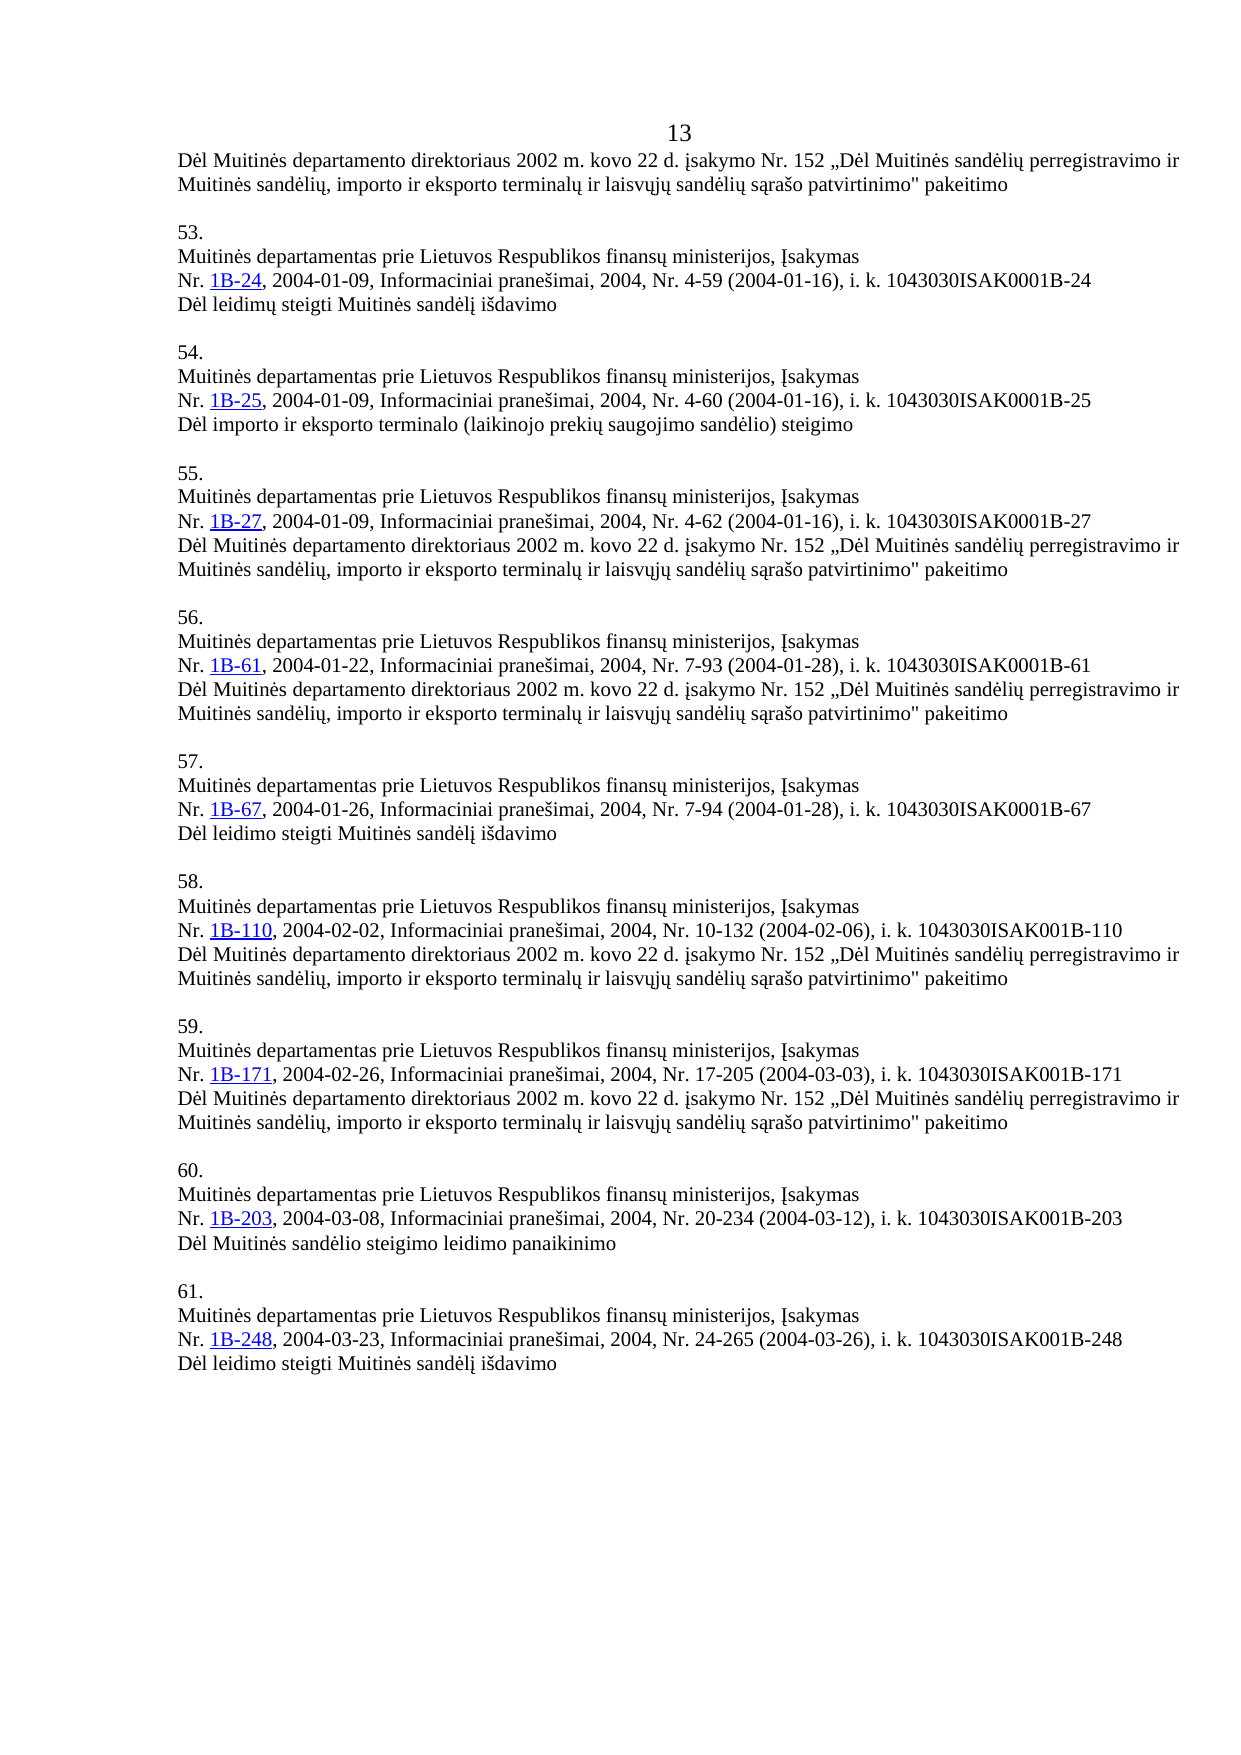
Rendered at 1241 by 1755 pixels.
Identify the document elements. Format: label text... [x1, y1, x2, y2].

text Dėl importo ir eksporto terminalo (laikinojo prekių saugojimo sandėlio) steigimo [177, 412, 1181, 436]
text Nr. 1B-203, 2004-03-08, Informaciniai pranešimai, 2004, Nr. 20-234 (2004-03-12), i. k. 1043030ISAK001B-203 [177, 1206, 1181, 1230]
text 53. [177, 220, 1181, 244]
text 57. [177, 749, 1181, 773]
text 59. [177, 1014, 1181, 1038]
text 61. [177, 1278, 1181, 1303]
text 56. [177, 605, 1181, 629]
text 58. [177, 869, 1181, 893]
text Nr. 1B-110, 2004-02-02, Informaciniai pranešimai, 2004, Nr. 10-132 (2004-02-06), i. k. 1043030ISAK001B-110 [177, 918, 1181, 942]
text Dėl Muitinės departamento direktoriaus 2002 m. kovo 22 d. įsakymo Nr. 152 „Dėl Muitinės sandėlių perregistravimo ir Muitinės sandėlių, importo ir eksporto terminalų ir laisvųjų sandėlių sąrašo patvirtinimo" pakeitimo [177, 677, 1181, 725]
text Muitinės departamentas prie Lietuvos Respublikos finansų ministerijos, Įsakymas [177, 1182, 1181, 1206]
text Nr. 1B-61, 2004-01-22, Informaciniai pranešimai, 2004, Nr. 7-93 (2004-01-28), i. k. 1043030ISAK0001B-61 [177, 653, 1181, 677]
text Muitinės departamentas prie Lietuvos Respublikos finansų ministerijos, Įsakymas [177, 629, 1181, 653]
text Nr. 1B-248, 2004-03-23, Informaciniai pranešimai, 2004, Nr. 24-265 (2004-03-26), i. k. 1043030ISAK001B-248 [177, 1327, 1181, 1351]
text Dėl Muitinės sandėlio steigimo leidimo panaikinimo [177, 1230, 1181, 1254]
text Dėl leidimo steigti Muitinės sandėlį išdavimo [177, 1351, 1181, 1375]
text Nr. 1B-24, 2004-01-09, Informaciniai pranešimai, 2004, Nr. 4-59 (2004-01-16), i. k. 1043030ISAK0001B-24 [177, 268, 1181, 292]
text Muitinės departamentas prie Lietuvos Respublikos finansų ministerijos, Įsakymas [177, 893, 1181, 918]
text Dėl Muitinės departamento direktoriaus 2002 m. kovo 22 d. įsakymo Nr. 152 „Dėl Muitinės sandėlių perregistravimo ir Muitinės sandėlių, importo ir eksporto terminalų ir laisvųjų sandėlių sąrašo patvirtinimo" pakeitimo [177, 533, 1181, 581]
text Nr. 1B-67, 2004-01-26, Informaciniai pranešimai, 2004, Nr. 7-94 (2004-01-28), i. k. 1043030ISAK0001B-67 [177, 797, 1181, 821]
text Muitinės departamentas prie Lietuvos Respublikos finansų ministerijos, Įsakymas [177, 1303, 1181, 1327]
text 54. [177, 340, 1181, 364]
text Dėl leidimo steigti Muitinės sandėlį išdavimo [177, 821, 1181, 845]
text Dėl leidimų steigti Muitinės sandėlį išdavimo [177, 292, 1181, 316]
text Dėl Muitinės departamento direktoriaus 2002 m. kovo 22 d. įsakymo Nr. 152 „Dėl Muitinės sandėlių perregistravimo ir Muitinės sandėlių, importo ir eksporto terminalų ir laisvųjų sandėlių sąrašo patvirtinimo" pakeitimo [177, 942, 1181, 990]
text 55. [177, 460, 1181, 484]
text Dėl Muitinės departamento direktoriaus 2002 m. kovo 22 d. įsakymo Nr. 152 „Dėl Muitinės sandėlių perregistravimo ir Muitinės sandėlių, importo ir eksporto terminalų ir laisvųjų sandėlių sąrašo patvirtinimo" pakeitimo [177, 148, 1181, 196]
text Nr. 1B-27, 2004-01-09, Informaciniai pranešimai, 2004, Nr. 4-62 (2004-01-16), i. k. 1043030ISAK0001B-27 [177, 508, 1181, 533]
text Muitinės departamentas prie Lietuvos Respublikos finansų ministerijos, Įsakymas [177, 773, 1181, 797]
text Dėl Muitinės departamento direktoriaus 2002 m. kovo 22 d. įsakymo Nr. 152 „Dėl Muitinės sandėlių perregistravimo ir Muitinės sandėlių, importo ir eksporto terminalų ir laisvųjų sandėlių sąrašo patvirtinimo" pakeitimo [177, 1086, 1181, 1134]
text Muitinės departamentas prie Lietuvos Respublikos finansų ministerijos, Įsakymas [177, 244, 1181, 268]
text 60. [177, 1158, 1181, 1182]
text Nr. 1B-25, 2004-01-09, Informaciniai pranešimai, 2004, Nr. 4-60 (2004-01-16), i. k. 1043030ISAK0001B-25 [177, 388, 1181, 412]
text Muitinės departamentas prie Lietuvos Respublikos finansų ministerijos, Įsakymas [177, 484, 1181, 508]
text Muitinės departamentas prie Lietuvos Respublikos finansų ministerijos, Įsakymas [177, 1038, 1181, 1062]
text Muitinės departamentas prie Lietuvos Respublikos finansų ministerijos, Įsakymas [177, 364, 1181, 388]
text Nr. 1B-171, 2004-02-26, Informaciniai pranešimai, 2004, Nr. 17-205 (2004-03-03), i. k. 1043030ISAK001B-171 [177, 1062, 1181, 1086]
